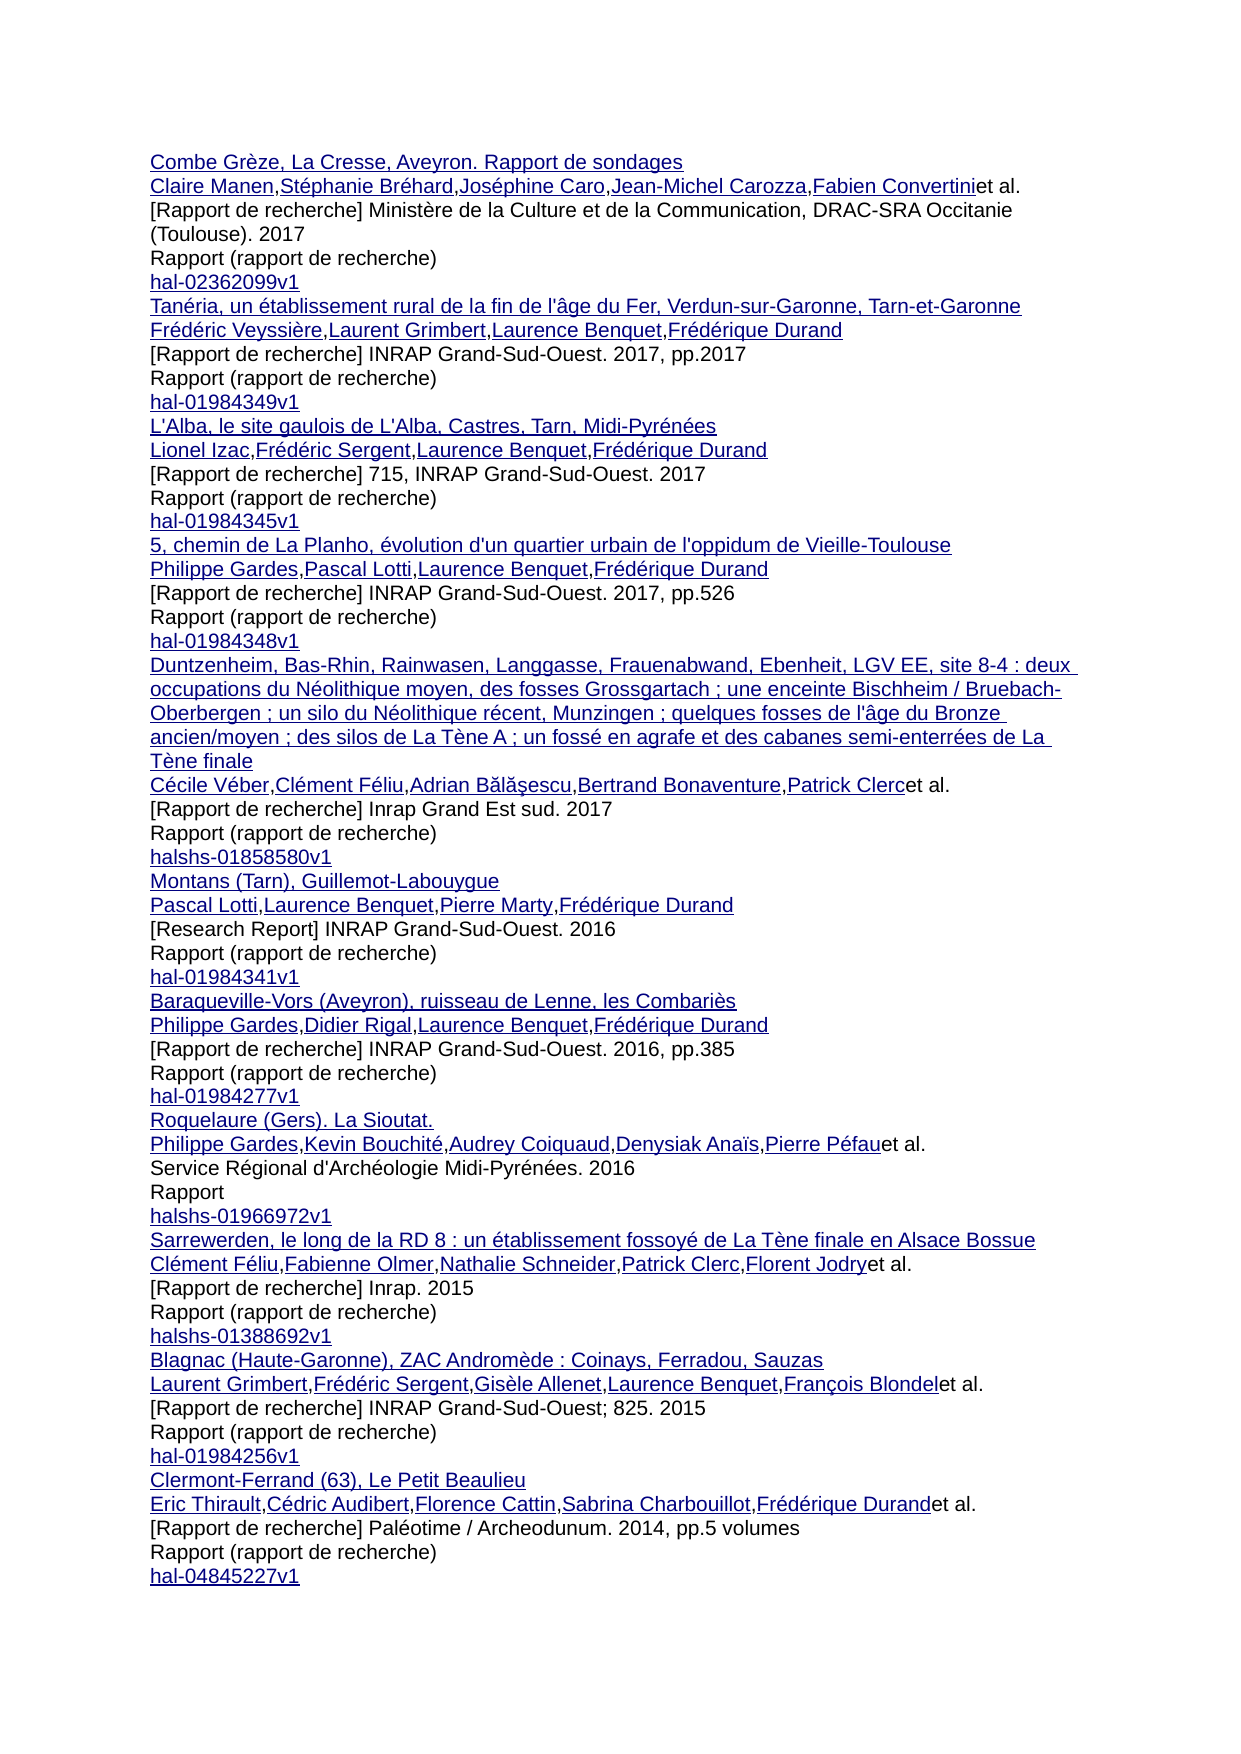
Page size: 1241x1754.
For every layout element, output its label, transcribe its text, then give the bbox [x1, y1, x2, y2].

table_cell Blagnac (Haute-Garonne), ZAC Andromède : Coinays, Ferradou, Sauzas Laurent Grimbert,Frédéric Sergent,Gisèle Allenet,Laurence Benquet,François Blondelet al. [Rapport de recherche] INRAP Grand-Sud-Ouest; 825. 2015 Rapport (rapport de recherche) hal-01984256v1 [150, 1348, 1090, 1468]
table_cell Duntzenheim, Bas-Rhin, Rainwasen, Langgasse, Frauenabwand, Ebenheit, LGV EE, site 8-4 : deux occupations du Néolithique moyen, des fosses Grossgartach ; une enceinte Bischheim / Bruebach-Oberbergen ; un silo du Néolithique récent, Munzingen ; quelques fosses de l'âge du Bronze ancien/moyen ; des silos de La Tène A ; un fossé en agrafe et des cabanes semi-enterrées de La Tène finale Cécile Véber,Clément Féliu,Adrian Bălăşescu,Bertrand Bonaventure,Patrick Clercet al. [Rapport de recherche] Inrap Grand Est sud. 2017 Rapport (rapport de recherche) halshs-01858580v1 [150, 653, 1090, 869]
table_cell Sarrewerden, le long de la RD 8 : un établissement fossoyé de La Tène finale en Alsace Bossue Clément Féliu,Fabienne Olmer,Nathalie Schneider,Patrick Clerc,Florent Jodryet al. [Rapport de recherche] Inrap. 2015 Rapport (rapport de recherche) halshs-01388692v1 [150, 1228, 1090, 1348]
table_cell Roquelaure (Gers). La Sioutat. Philippe Gardes,Kevin Bouchité,Audrey Coiquaud,Denysiak Anaïs,Pierre Péfauet al. Service Régional d'Archéologie Midi-Pyrénées. 2016 Rapport halshs-01966972v1 [150, 1108, 1090, 1228]
table_cell Baraqueville-Vors (Aveyron), ruisseau de Lenne, les Combariès Philippe Gardes,Didier Rigal,Laurence Benquet,Frédérique Durand [Rapport de recherche] INRAP Grand-Sud-Ouest. 2016, pp.385 Rapport (rapport de recherche) hal-01984277v1 [150, 989, 1090, 1108]
table_cell 5, chemin de La Planho, évolution d'un quartier urbain de l'oppidum de Vieille-Toulouse Philippe Gardes,Pascal Lotti,Laurence Benquet,Frédérique Durand [Rapport de recherche] INRAP Grand-Sud-Ouest. 2017, pp.526 Rapport (rapport de recherche) hal-01984348v1 [150, 533, 1090, 653]
table_cell Clermont-Ferrand (63), Le Petit Beaulieu Eric Thirault,Cédric Audibert,Florence Cattin,Sabrina Charbouillot,Frédérique Durandet al. [Rapport de recherche] Paléotime / Archeodunum. 2014, pp.5 volumes Rapport (rapport de recherche) hal-04845227v1 [150, 1468, 1090, 1587]
table_cell Tanéria, un établissement rural de la fin de l'âge du Fer, Verdun-sur-Garonne, Tarn-et-Garonne Frédéric Veyssière,Laurent Grimbert,Laurence Benquet,Frédérique Durand [Rapport de recherche] INRAP Grand-Sud-Ouest. 2017, pp.2017 Rapport (rapport de recherche) hal-01984349v1 [150, 294, 1090, 413]
table_cell L'Alba, le site gaulois de L'Alba, Castres, Tarn, Midi-Pyrénées Lionel Izac,Frédéric Sergent,Laurence Benquet,Frédérique Durand [Rapport de recherche] 715, INRAP Grand-Sud-Ouest. 2017 Rapport (rapport de recherche) hal-01984345v1 [150, 414, 1090, 533]
table_cell Combe Grèze, La Cresse, Aveyron. Rapport de sondages Claire Manen,Stéphanie Bréhard,Joséphine Caro,Jean-Michel Carozza,Fabien Convertiniet al. [Rapport de recherche] Ministère de la Culture et de la Communication, DRAC-SRA Occitanie (Toulouse). 2017 Rapport (rapport de recherche) hal-02362099v1 [150, 150, 1090, 294]
table_cell Montans (Tarn), Guillemot-Labouygue Pascal Lotti,Laurence Benquet,Pierre Marty,Frédérique Durand [Research Report] INRAP Grand-Sud-Ouest. 2016 Rapport (rapport de recherche) hal-01984341v1 [150, 869, 1090, 988]
